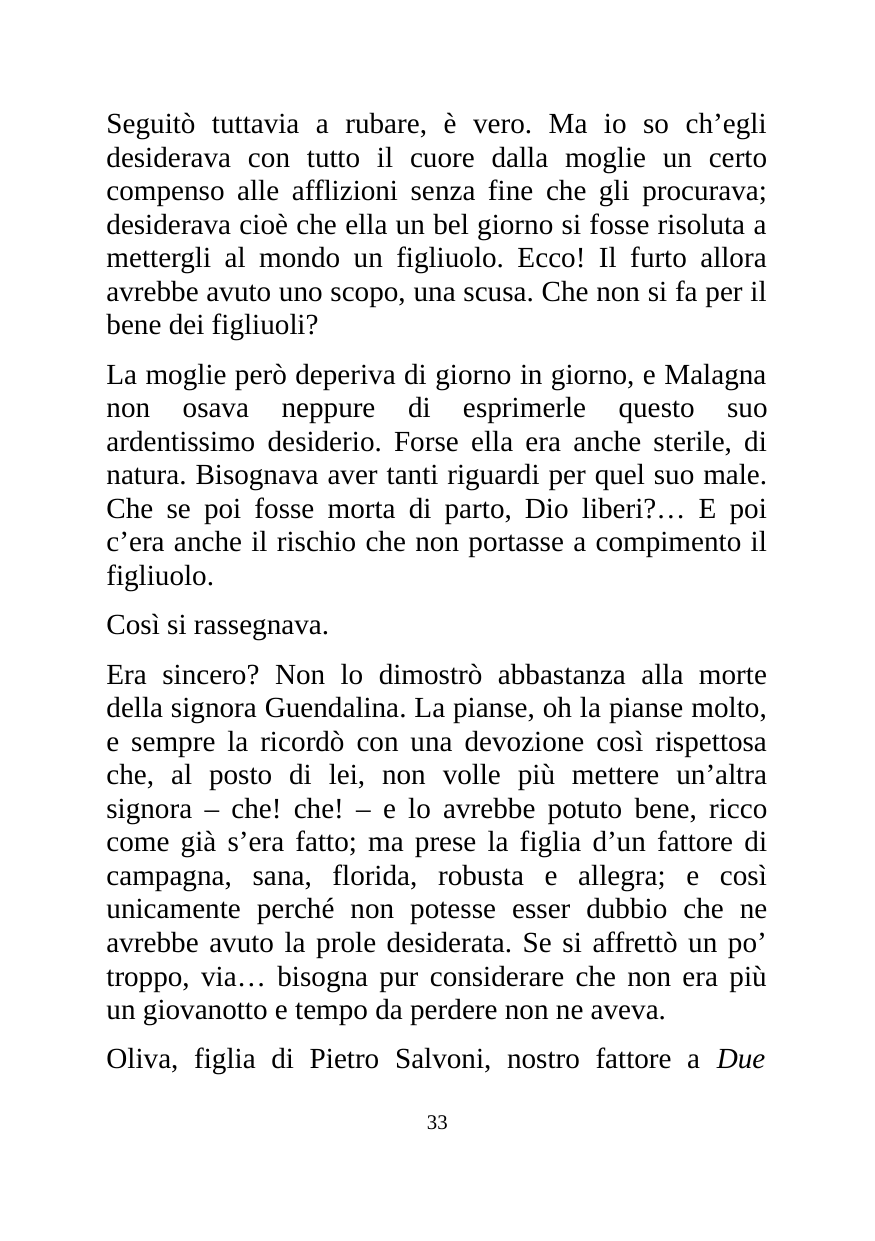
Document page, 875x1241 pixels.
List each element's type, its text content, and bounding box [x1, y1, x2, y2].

text Seguitò tuttavia a rubare, è vero. Ma io so ch’egli desiderava con tutto il cuore dalla moglie un certo compenso alle afflizioni senza fine che gli procurava; desiderava cioè che ella un bel giorno si fosse risoluta a mettergli al mondo un figliuolo. Ecco! Il furto allora avrebbe avuto uno scopo, una scusa. Che non si fa per il bene dei figliuoli? [106, 106, 768, 341]
text Era sincero? Non lo dimostrò abbastanza alla morte della signora Guendalina. La pianse, oh la pianse molto, e sempre la ricordò con una devozione così rispettosa che, al posto di lei, non volle più mettere un’altra signora – che! che! – e lo avrebbe potuto bene, ricco come già s’era fatto; ma prese la figlia d’un fattore di campagna, sana, florida, robusta e allegra; e così unicamente perché non potesse esser dubbio che ne avrebbe avuto la prole desiderata. Se si affrettò un po’ troppo, via… bisogna pur considerare che non era più un giovanotto e tempo da perdere non ne aveva. [106, 657, 768, 1026]
text Oliva, figlia di Pietro Salvoni, nostro fattore a Due [106, 1042, 768, 1075]
text La moglie però deperiva di giorno in giorno, e Malagna non osava neppure di esprimerle questo suo ardentissimo desiderio. Forse ella era anche sterile, di natura. Bisognava aver tanti riguardi per quel suo male. Che se poi fosse morta di parto, Dio liberi?… E poi c’era anche il rischio che non portasse a compimento il figliuolo. [106, 357, 768, 592]
text Così si rassegnava. [106, 607, 768, 641]
